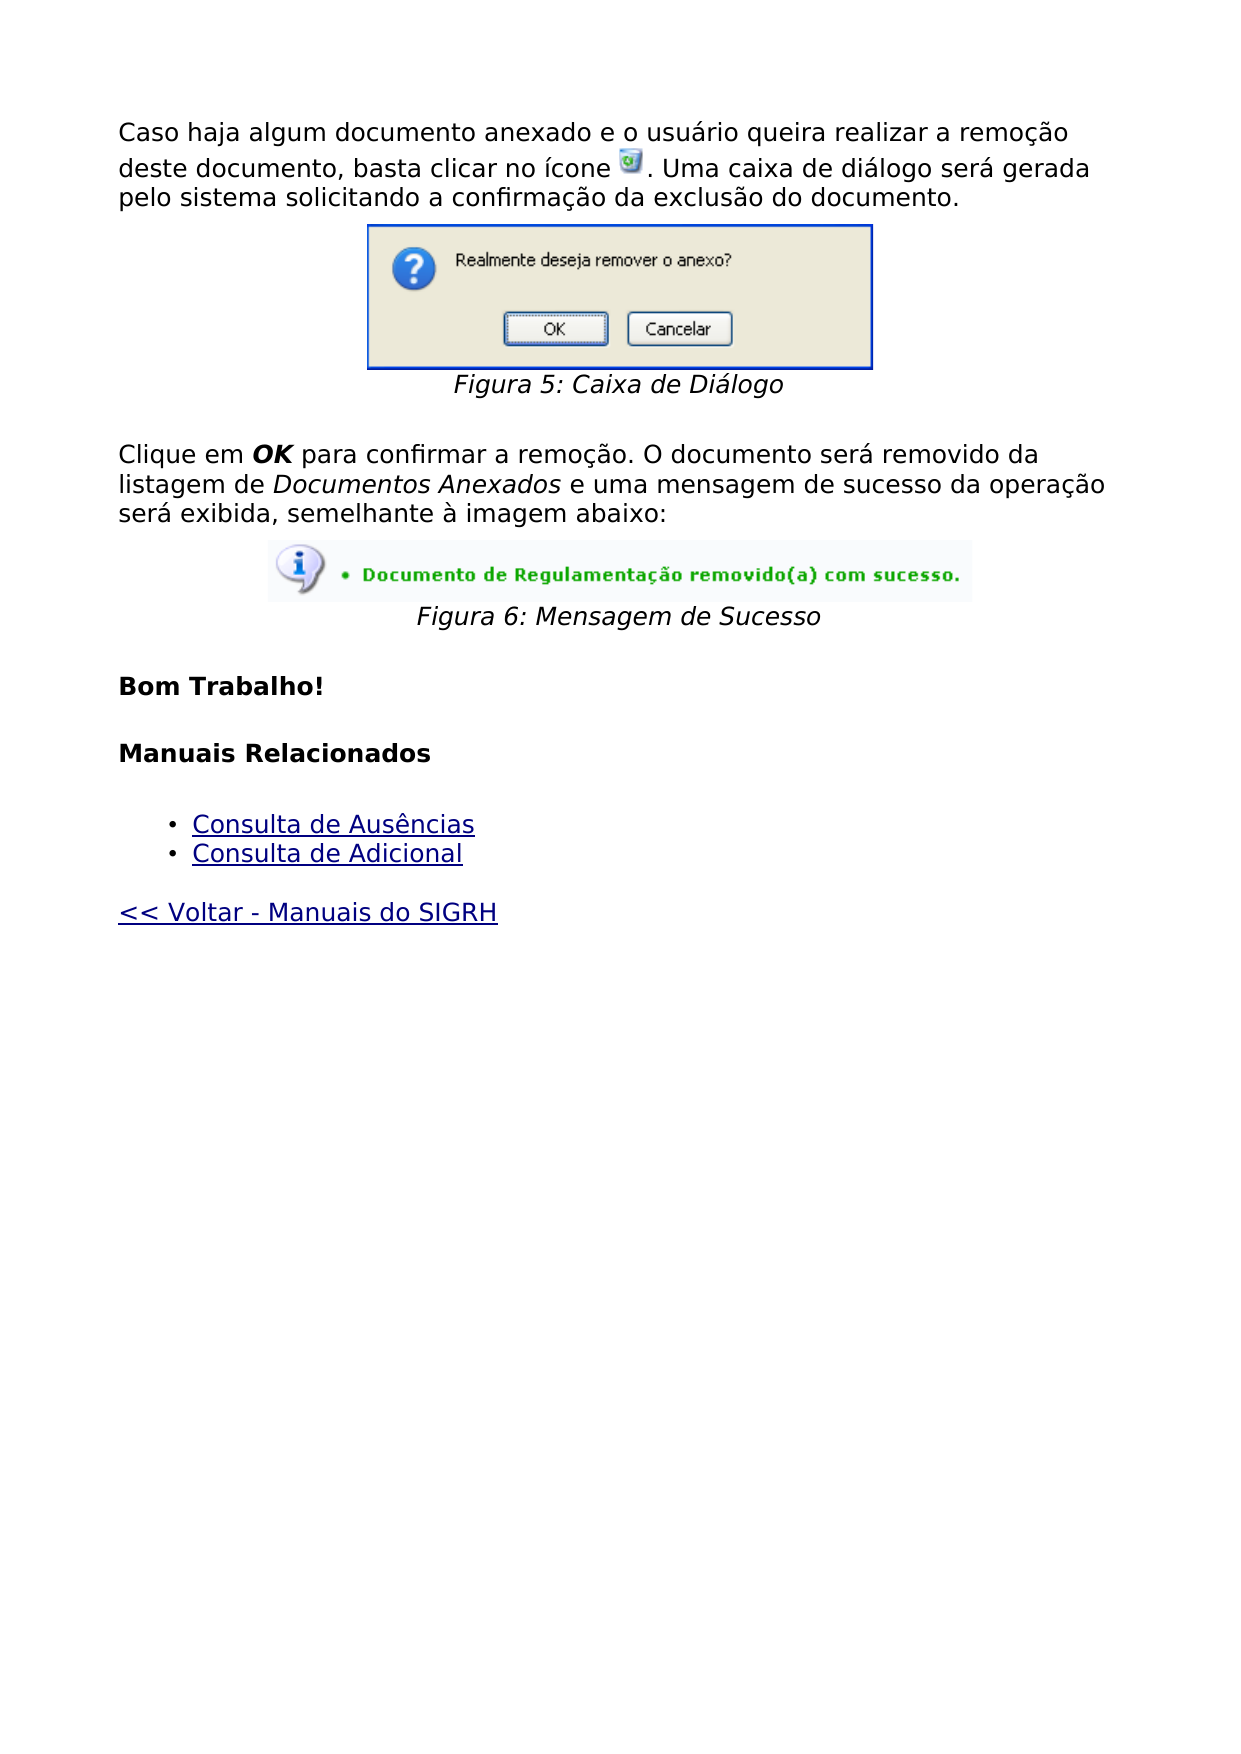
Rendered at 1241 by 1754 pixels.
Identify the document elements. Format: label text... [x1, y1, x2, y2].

subtitle Manuais Relacionados [118, 739, 1122, 768]
list Consulta de Adicional [177, 839, 1122, 869]
text Figura 5: Caixa de Diálogo [367, 370, 873, 399]
text Clique em OK para confirmar a remoção. O documento será removido da listagem de Documentos Anexados e uma mensagem de sucesso da operação será exibida, semelhante à imagem abaixo: [118, 441, 1122, 528]
text Caso haja algum documento anexado e o usuário queira realizar a remoção deste documento, basta clicar no ícone . Uma caixa de diálogo será gerada pelo sistema solicitando a confirmação da exclusão do documento. [118, 118, 1122, 212]
picture [267, 540, 973, 602]
text Bom Trabalho! [118, 672, 1122, 702]
list Consulta de Ausências [177, 810, 1122, 839]
text Figura 6: Mensagem de Sucesso [268, 602, 972, 631]
picture [367, 224, 874, 370]
picture [619, 147, 646, 177]
text << Voltar - Manuais do SIGRH [118, 898, 1122, 927]
